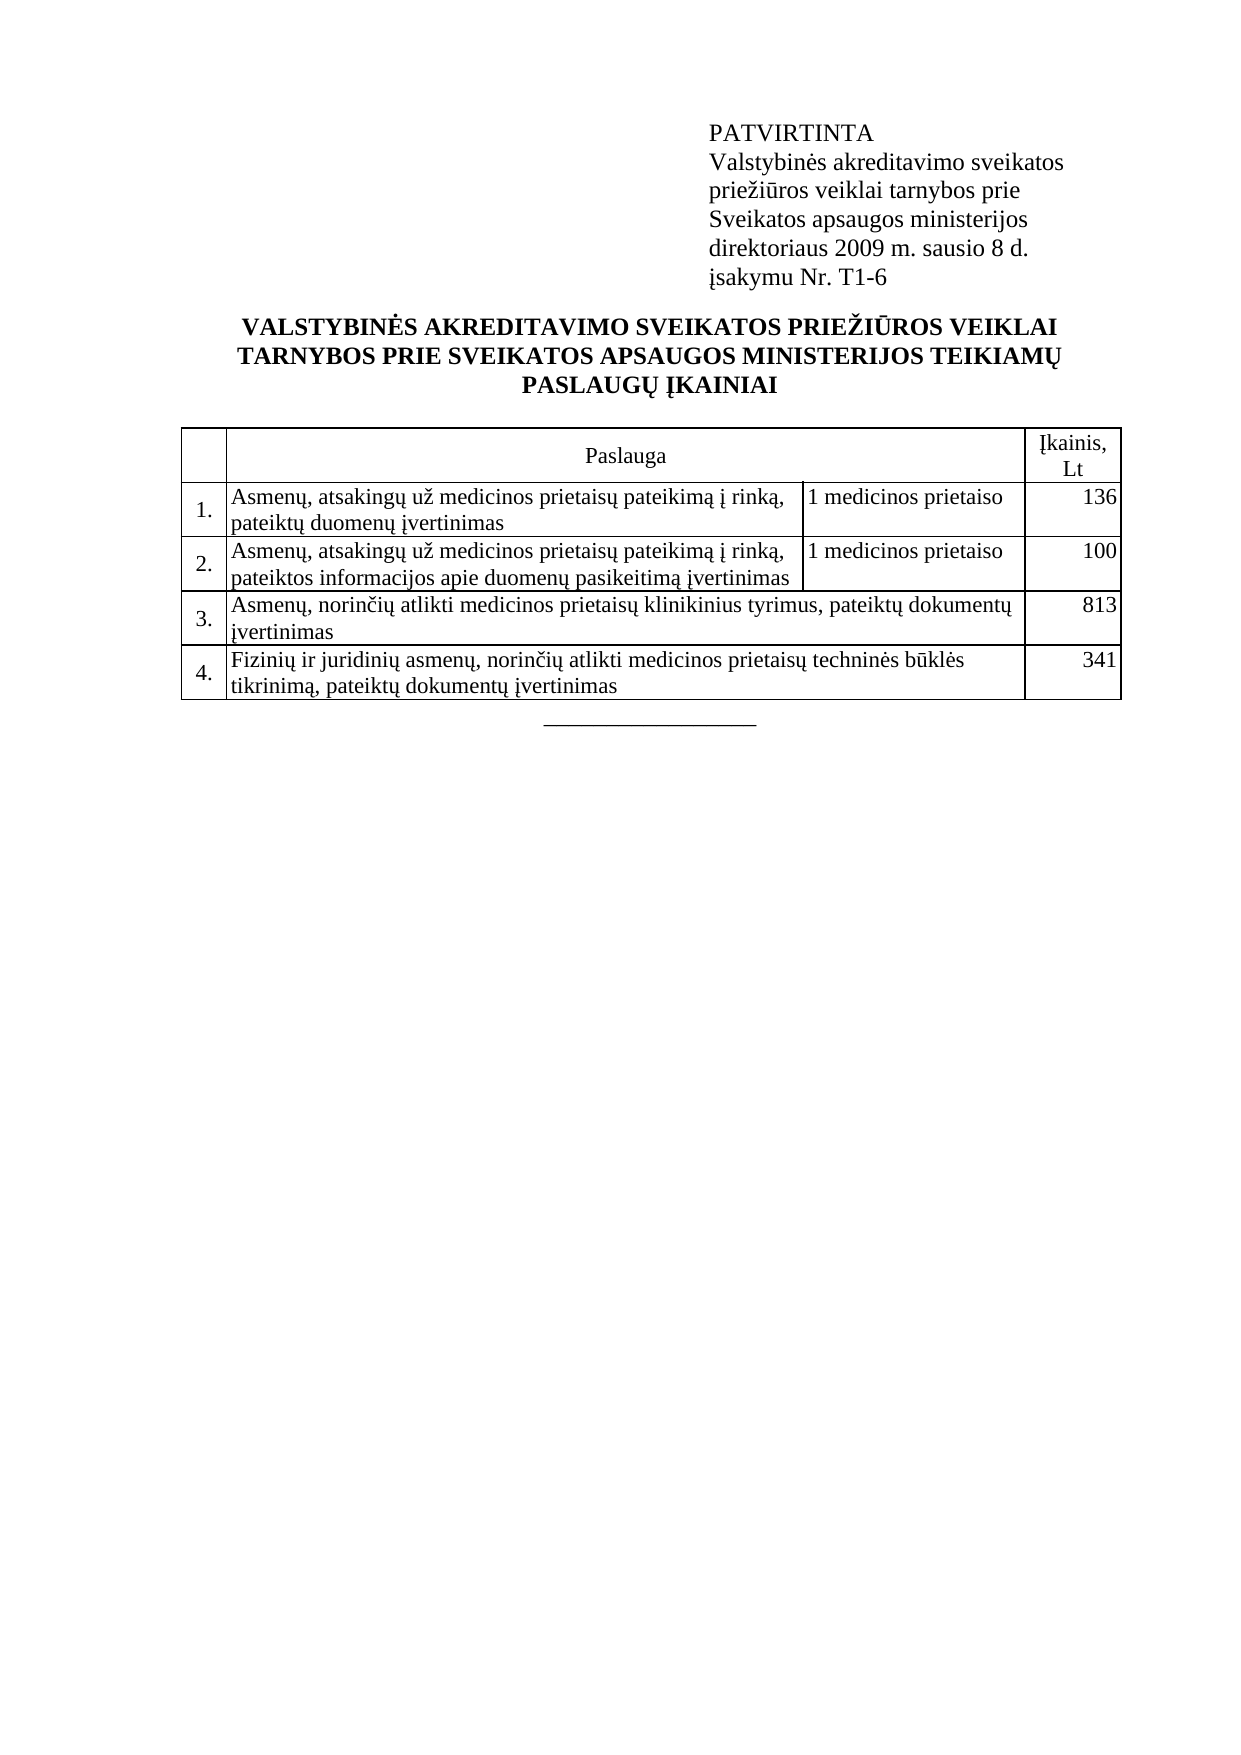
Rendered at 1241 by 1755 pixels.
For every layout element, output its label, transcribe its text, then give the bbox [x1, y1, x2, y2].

table_header Paslauga [227, 429, 1024, 481]
table_cell Asmenų, norinčių atlikti medicinos prietaisų klinikinius tyrimus, pateiktų dokumentų įvertinimas [227, 592, 1024, 644]
table_cell 100 [1026, 537, 1120, 590]
text Sveikatos apsaugos ministerijos [177, 204, 1122, 233]
table_cell 341 [1026, 646, 1120, 698]
table_header [182, 429, 226, 481]
table_cell 1 medicinos prietaiso [804, 537, 1024, 590]
table_cell 136 [1026, 483, 1120, 536]
text PATVIRTINTA [709, 118, 1122, 147]
text _________________ [177, 700, 1122, 729]
table_cell 2. [182, 537, 226, 590]
text Valstybinės akreditavimo sveikatos [177, 147, 1122, 176]
table_cell 1. [182, 483, 226, 536]
table_cell Asmenų, atsakingų už medicinos prietaisų pateikimą į rinką, pateiktų duomenų įvertinimas [227, 483, 802, 536]
table_cell Asmenų, atsakingų už medicinos prietaisų pateikimą į rinką, pateiktos informacijos apie duomenų pasikeitimą įvertinimas [227, 537, 802, 590]
table_cell 4. [182, 646, 226, 698]
text įsakymu Nr. T1-6 [177, 262, 1122, 291]
table_header Įkainis, Lt [1026, 429, 1120, 481]
table_cell 3. [182, 592, 226, 644]
table_cell 1 medicinos prietaiso [804, 483, 1024, 536]
table_cell Fizinių ir juridinių asmenų, norinčių atlikti medicinos prietaisų techninės būklės tikrinimą, pateiktų dokumentų įvertinimas [227, 646, 1024, 698]
text direktoriaus 2009 m. sausio 8 d. [177, 233, 1122, 262]
text priežiūros veiklai tarnybos prie [177, 176, 1122, 204]
table_cell 813 [1026, 592, 1120, 644]
text VALSTYBINĖS AKREDITAVIMO SVEIKATOS PRIEŽIŪROS VEIKLAI TARNYBOS PRIE SVEIKATOS APSAUGOS MINISTERIJOS TEIKIAMŲ PASLAUGŲ ĮKAINIAI [177, 312, 1122, 398]
